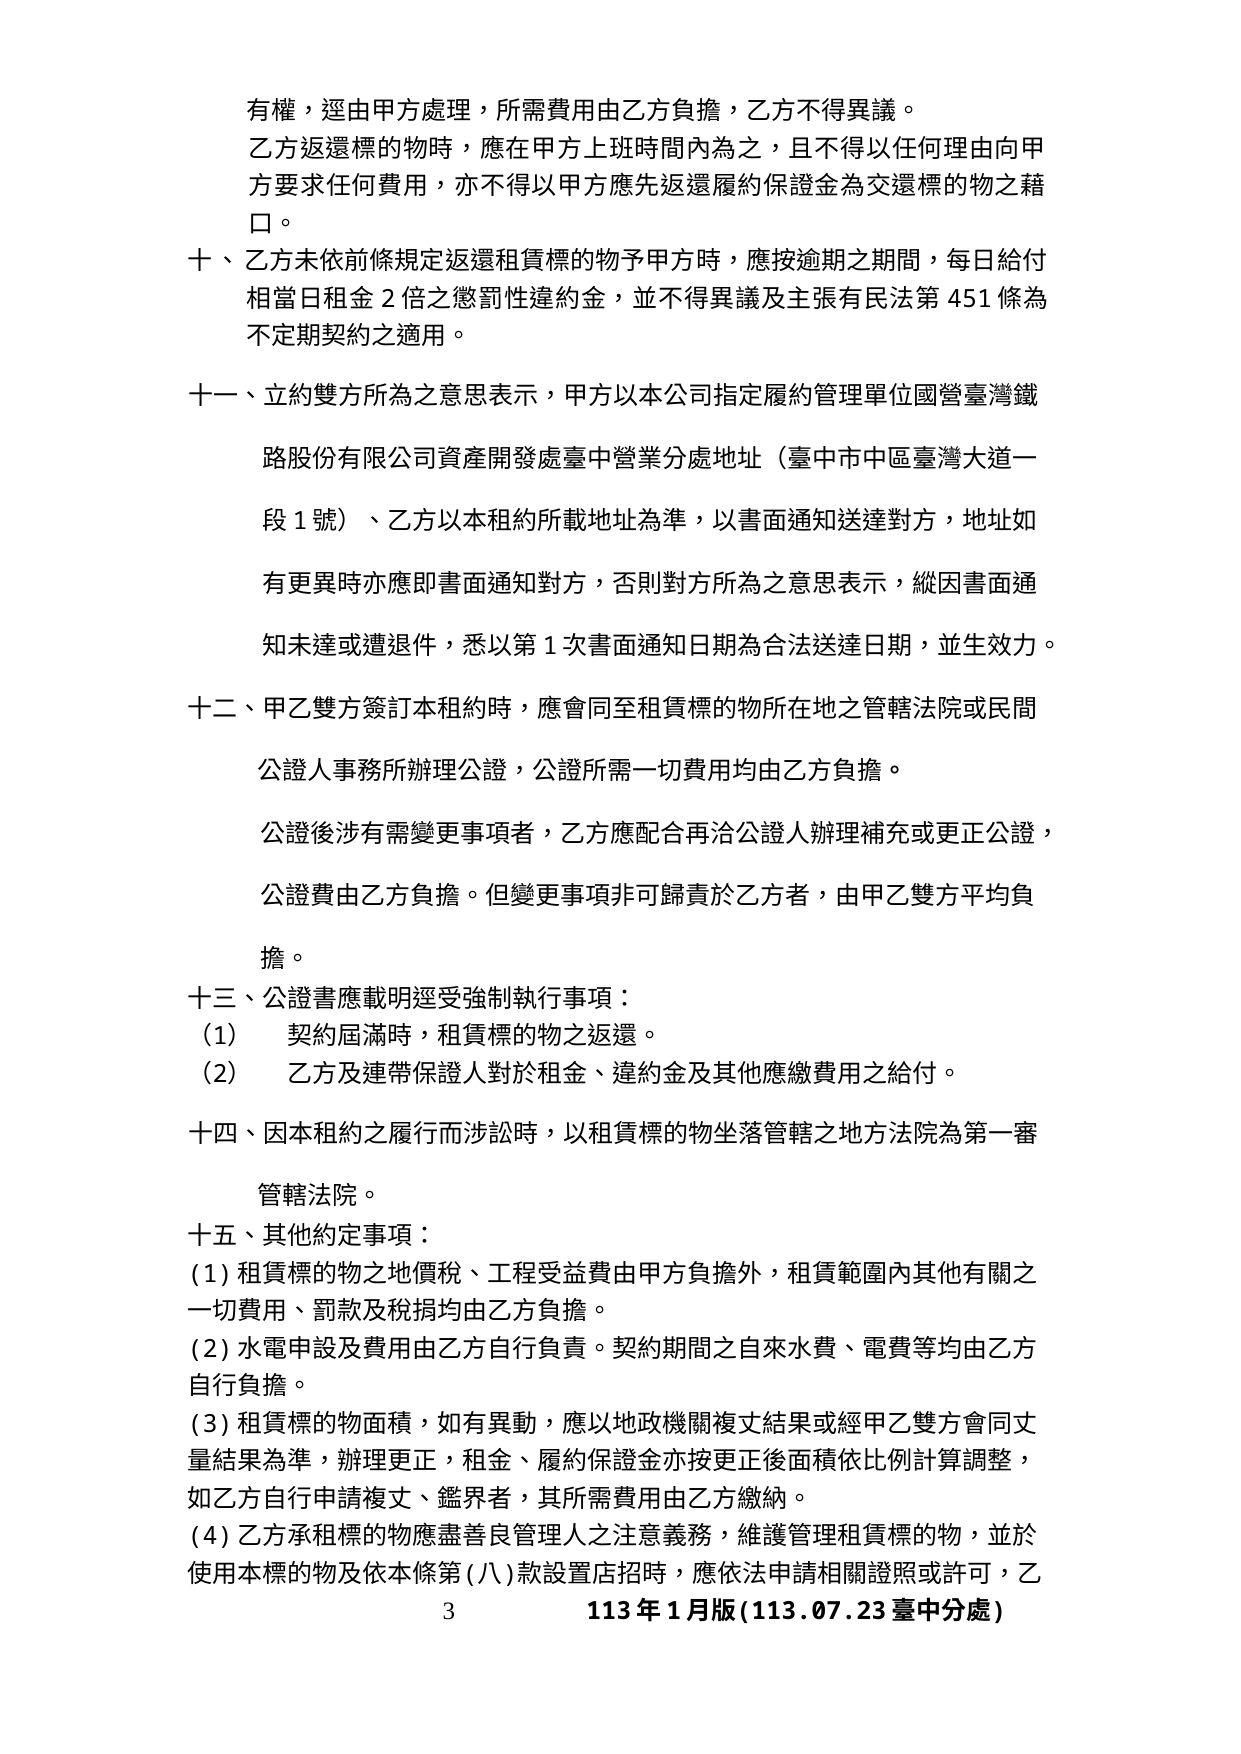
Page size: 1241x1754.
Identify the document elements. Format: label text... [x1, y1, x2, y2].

text 十三、公證書應載明逕受強制執行事項： [187, 977, 1048, 1014]
text 十四、因本租約之履行而涉訟時，以租賃標的物坐落管轄之地方法院為第一審管轄法院。 [189, 1089, 1048, 1214]
text 乙方返還標的物時，應在甲方上班時間內為之，且不得以任何理由向甲方要求任何費用，亦不得以甲方應先返還履約保證金為交還標的物之藉口。 [249, 127, 1048, 239]
text 十、乙方未依前條規定返還租賃標的物予甲方時，應按逾期之期間，每日給付相當日租金2倍之懲罰性違約金，並不得異議及主張有民法第451條為不定期契約之適用。 [187, 239, 1048, 352]
list 乙方及連帶保證人對於租金、違約金及其他應繳費用之給付。 [187, 1052, 1043, 1089]
text 有權，逕由甲方處理，所需費用由乙方負擔，乙方不得異議。 [187, 89, 1048, 127]
text 十五、其他約定事項： [187, 1214, 1048, 1252]
text 十二、甲乙雙方簽訂本租約時，應會同至租賃標的物所在地之管轄法院或民間公證人事務所辦理公證，公證所需一切費用均由乙方負擔。 [187, 664, 1048, 789]
list 租賃標的物面積，如有異動，應以地政機關複丈結果或經甲乙雙方會同丈量結果為準，辦理更正，租金、履約保證金亦按更正後面積依比例計算調整，如乙方自行申請複丈、鑑界者，其所需費用由乙方繳納。 [187, 1402, 1043, 1514]
list 乙方承租標的物應盡善良管理人之注意義務，維護管理租賃標的物，並於使用本標的物及依本條第(八)款設置店招時，應依法申請相關證照或許可，乙 [187, 1514, 1043, 1589]
list 水電申設及費用由乙方自行負責。契約期間之自來水費、電費等均由乙方自行負擔。 [187, 1327, 1043, 1402]
list 契約屆滿時，租賃標的物之返還。 [187, 1014, 1043, 1052]
list 租賃標的物之地價稅、工程受益費由甲方負擔外，租賃範圍內其他有關之一切費用、罰款及稅捐均由乙方負擔。 [187, 1252, 1043, 1327]
text 公證後涉有需變更事項者，乙方應配合再洽公證人辦理補充或更正公證，公證費由乙方負擔。但變更事項非可歸責於乙方者，由甲乙雙方平均負擔。 [260, 789, 1048, 977]
text 十一、立約雙方所為之意思表示，甲方以本公司指定履約管理單位國營臺灣鐵路股份有限公司資產開發處臺中營業分處地址（臺中市中區臺灣大道一段1號）、乙方以本租約所載地址為準，以書面通知送達對方，地址如有更異時亦應即書面通知對方，否則對方所為之意思表示，縱因書面通知未達或遭退件，悉以第1次書面通知日期為合法送達日期，並生效力。 [189, 352, 1048, 664]
